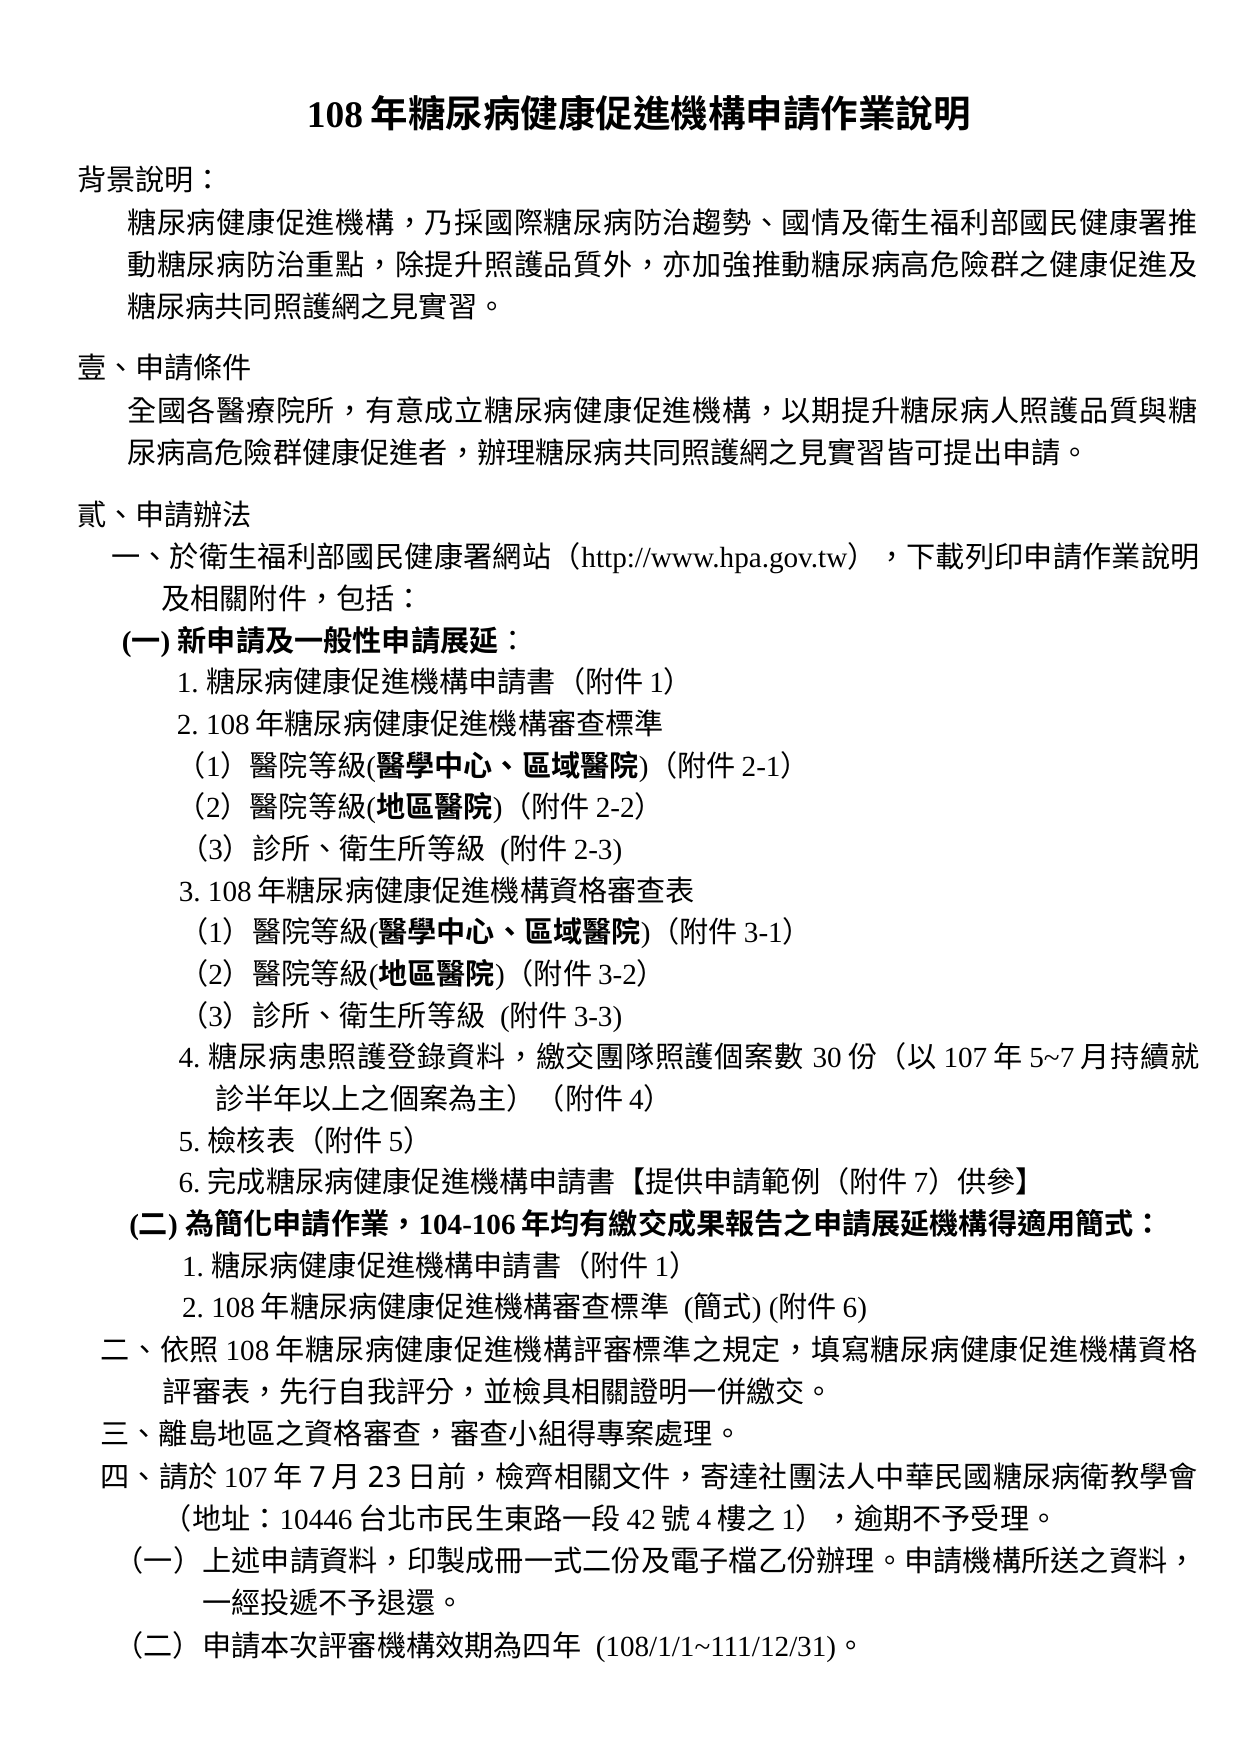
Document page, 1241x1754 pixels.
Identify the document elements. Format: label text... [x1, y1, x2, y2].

text (一) 新申請及一般性申請展延： [114, 618, 1200, 659]
text （一）上述申請資料，印製成冊一式二份及電子檔乙份辦理。申請機構所送之資料，一經投遞不予退還。 [114, 1538, 1200, 1622]
text （3）診所、衛生所等級 (附件3-3) [77, 993, 1200, 1034]
text 5. 檢核表（附件5） [178, 1118, 1200, 1159]
text （二）申請本次評審機構效期為四年 (108/1/1~111/12/31)。 [114, 1622, 1200, 1665]
text 四、請於107年7月23日前，檢齊相關文件，寄達社團法人中華民國糖尿病衛教學會（地址：10446台北市民生東路一段42號4樓之1），逾期不予受理。 [100, 1453, 1200, 1538]
text 2. 108年糖尿病健康促進機構審查標準 [123, 701, 1200, 743]
text 2. 108年糖尿病健康促進機構審查標準 (簡式) (附件6) [123, 1284, 1200, 1326]
text 3. 108年糖尿病健康促進機構資格審查表 [162, 868, 1200, 909]
text （2）醫院等級(地區醫院)（附件2-2） [123, 784, 1200, 826]
text 二、依照108年糖尿病健康促進機構評審標準之規定，填寫糖尿病健康促進機構資格評審表，先行自我評分，並檢具相關證明一併繳交。 [100, 1326, 1200, 1411]
text （2）醫院等級(地區醫院)（附件3-2） [77, 951, 1200, 993]
text 108年糖尿病健康促進機構申請作業說明 [77, 83, 1200, 138]
text （1）醫院等級(醫學中心、區域醫院)（附件2-1） [123, 743, 1200, 784]
text 背景說明： [77, 157, 1200, 199]
text 一、於衛生福利部國民健康署網站（http://www.hpa.gov.tw），下載列印申請作業說明及相關附件，包括： [111, 533, 1200, 618]
text 三、離島地區之資格審查，審查小組得專案處理。 [100, 1411, 1200, 1453]
text 貳、申請辦法 [77, 491, 1200, 533]
text 6. 完成糖尿病健康促進機構申請書【提供申請範例（附件7）供參】 [178, 1159, 1200, 1201]
text (二) 為簡化申請作業，104-106年均有繳交成果報告之申請展延機構得適用簡式： [129, 1201, 1200, 1243]
text （1）醫院等級(醫學中心、區域醫院)（附件3-1） [77, 909, 1200, 951]
text 全國各醫療院所，有意成立糖尿病健康促進機構，以期提升糖尿病人照護品質與糖尿病高危險群健康促進者，辦理糖尿病共同照護網之見實習皆可提出申請。 [127, 387, 1200, 472]
text 壹、申請條件 [77, 345, 1200, 387]
text 1. 糖尿病健康促進機構申請書（附件1） [123, 1243, 1200, 1284]
text 1. 糖尿病健康促進機構申請書（附件1） [123, 659, 1200, 701]
text （3）診所、衛生所等級 (附件2-3) [77, 826, 1200, 868]
text 4. 糖尿病患照護登錄資料，繳交團隊照護個案數30份（以107年5~7月持續就診半年以上之個案為主）（附件4） [178, 1034, 1200, 1118]
text 糖尿病健康促進機構，乃採國際糖尿病防治趨勢、國情及衛生福利部國民健康署推動糖尿病防治重點，除提升照護品質外，亦加強推動糖尿病高危險群之健康促進及糖尿病共同照護網之見實習。 [127, 199, 1200, 326]
